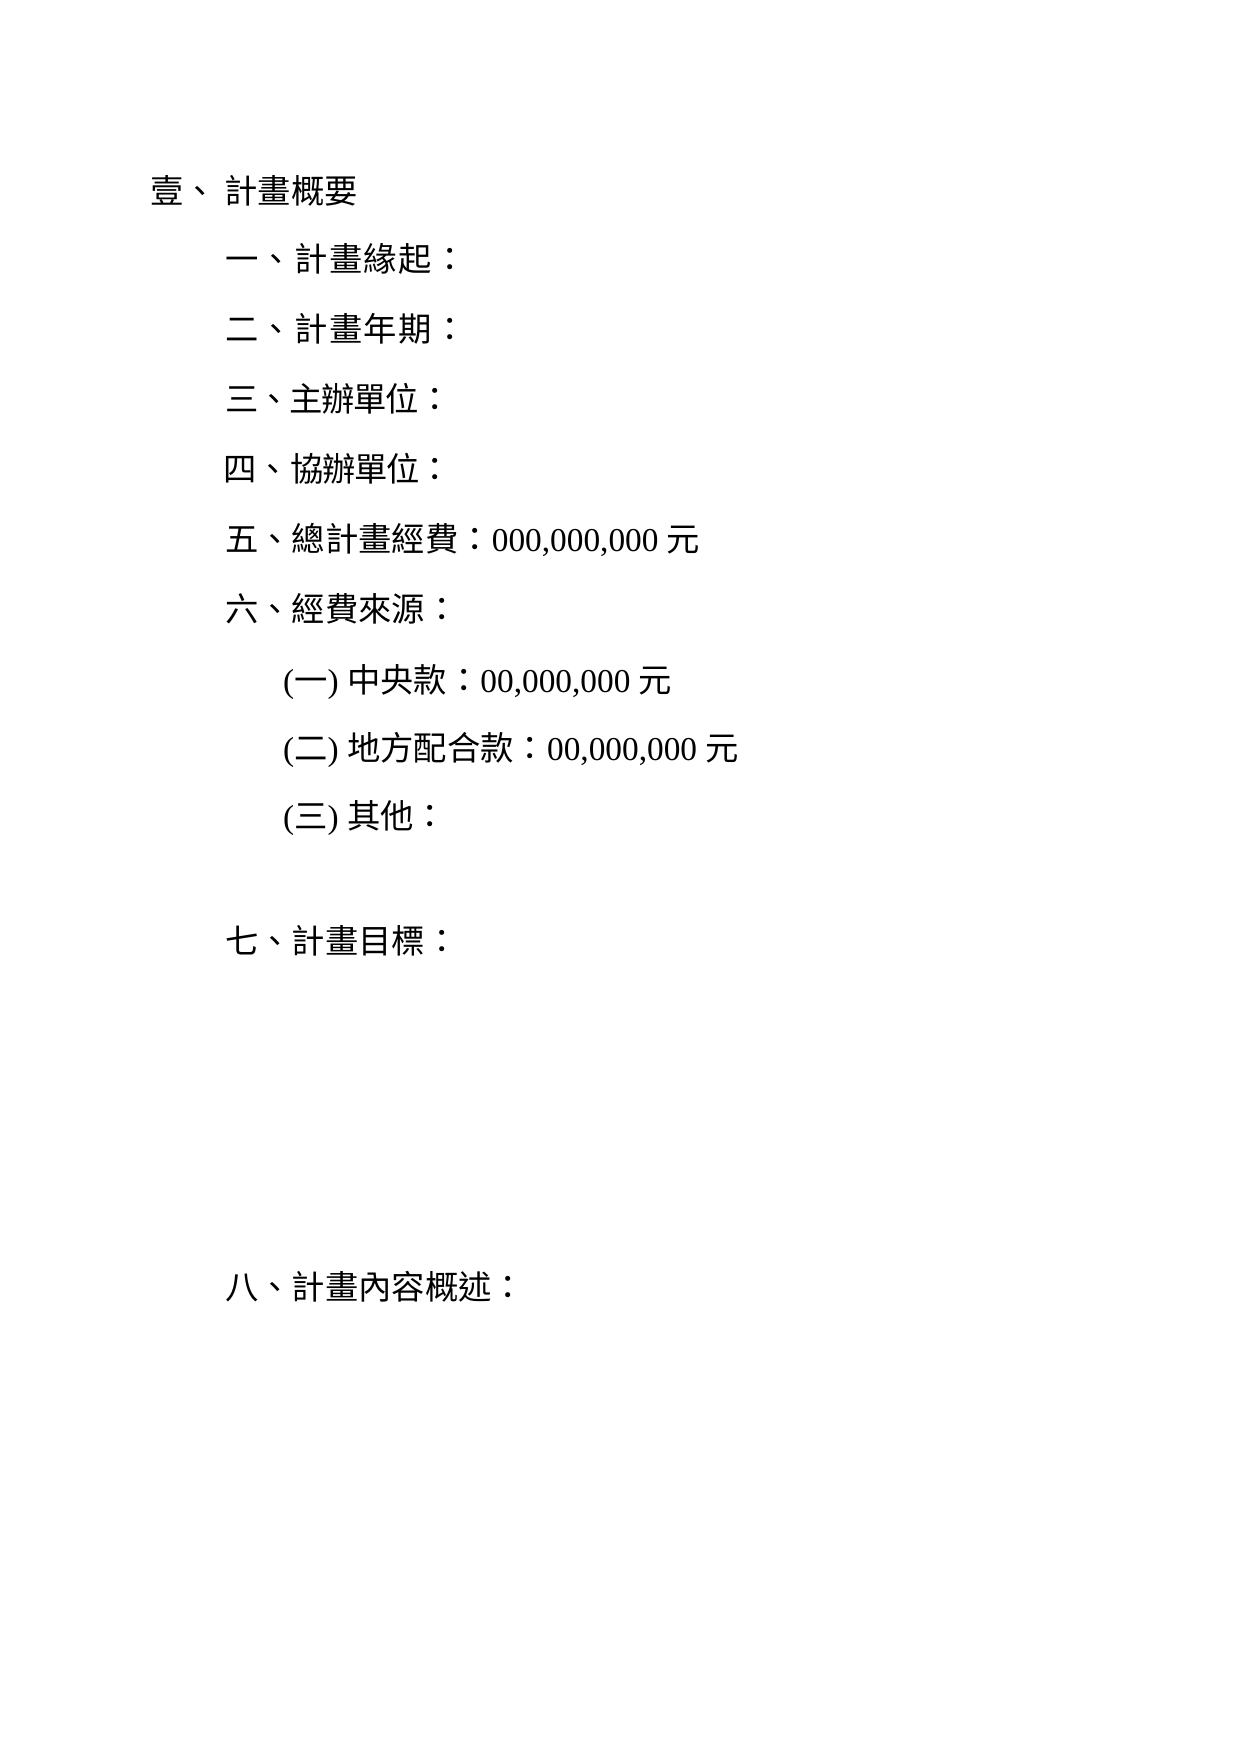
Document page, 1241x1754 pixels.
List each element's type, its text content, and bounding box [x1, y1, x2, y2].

text 五、總計畫經費：000,000,000 元 [225, 513, 1116, 561]
text (三) 其他： [283, 790, 1113, 838]
text 八、計畫內容概述： [225, 1261, 1113, 1309]
text (一) 中央款：00,000,000 元 [283, 653, 1113, 702]
text 壹、 計畫概要 [150, 165, 1113, 213]
text 六、經費來源： [225, 583, 1116, 631]
text 四、協辦單位： [127, 443, 511, 491]
text 一、計畫緣起： 二、計畫年期： 三、主辦單位： [225, 233, 467, 421]
text (二) 地方配合款：00,000,000 元 [283, 721, 1113, 770]
text 七、計畫目標： [225, 915, 1113, 963]
